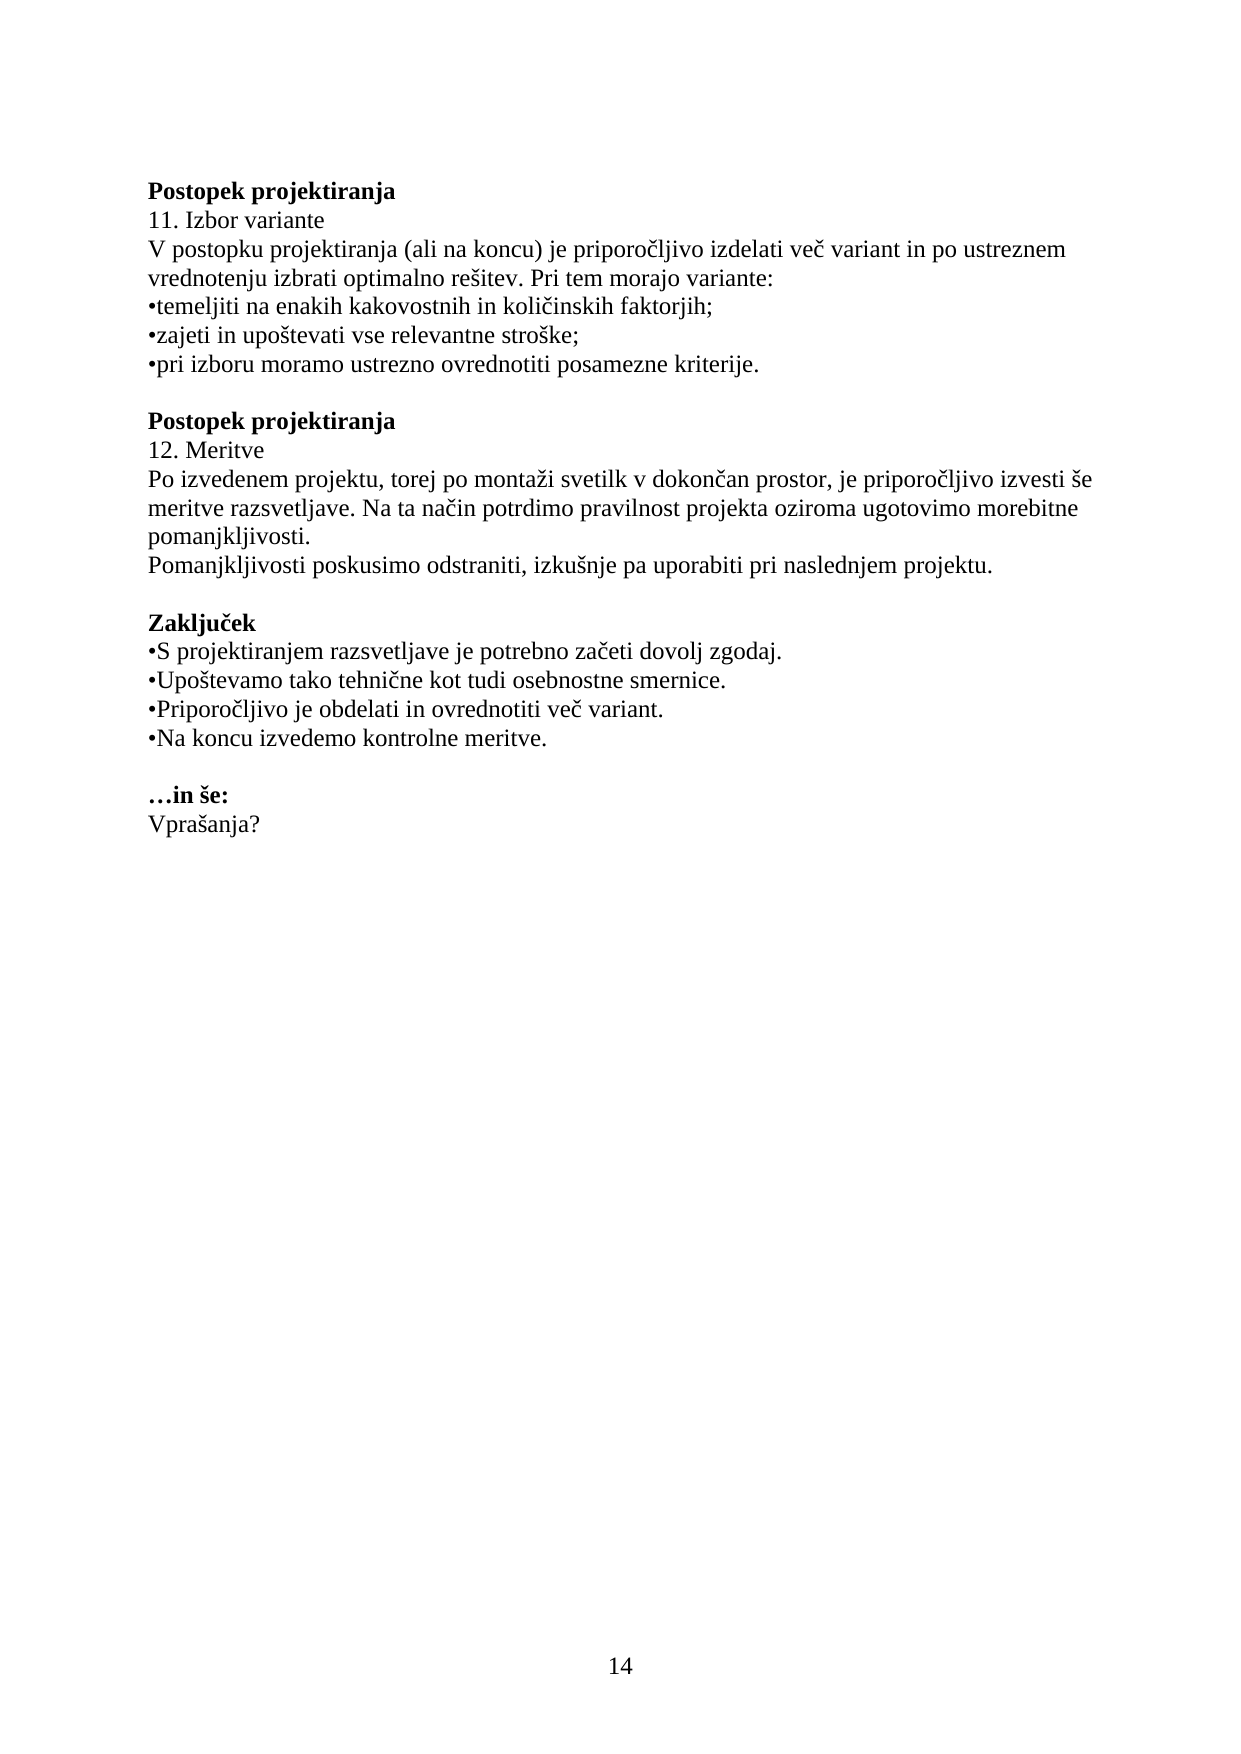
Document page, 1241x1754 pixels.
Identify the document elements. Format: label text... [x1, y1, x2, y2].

text •zajeti in upoštevati vse relevantne stroške; [148, 320, 1093, 349]
text •Upoštevamo tako tehnične kot tudi osebnostne smernice. [148, 665, 1093, 694]
subtitle Zaključek [148, 608, 1093, 636]
text •temeljiti na enakih kakovostnih in količinskih faktorjih; [148, 291, 1093, 320]
text 12. Meritve [148, 435, 1093, 464]
text 11. Izbor variante [148, 205, 1093, 234]
text …in še: [148, 780, 1093, 809]
text •pri izboru moramo ustrezno ovrednotiti posamezne kriterije. [148, 349, 1093, 378]
text V postopku projektiranja (ali na koncu) je priporočljivo izdelati več variant in po ustreznem vrednotenju izbrati optimalno rešitev. Pri tem morajo variante: [148, 234, 1093, 291]
text •Na koncu izvedemo kontrolne meritve. [148, 723, 1093, 751]
text •Priporočljivo je obdelati in ovrednotiti več variant. [148, 694, 1093, 723]
subtitle Postopek projektiranja [148, 406, 1093, 435]
subtitle Postopek projektiranja [148, 176, 1093, 205]
text •S projektiranjem razsvetljave je potrebno začeti dovolj zgodaj. [148, 636, 1093, 665]
text Vprašanja? [148, 809, 1093, 838]
text Pomanjkljivosti poskusimo odstraniti, izkušnje pa uporabiti pri naslednjem projektu. [148, 550, 1093, 579]
text Po izvedenem projektu, torej po montaži svetilk v dokončan prostor, je priporočljivo izvesti še meritve razsvetljave. Na ta način potrdimo pravilnost projekta oziroma ugotovimo morebitne pomanjkljivosti. [148, 464, 1093, 550]
